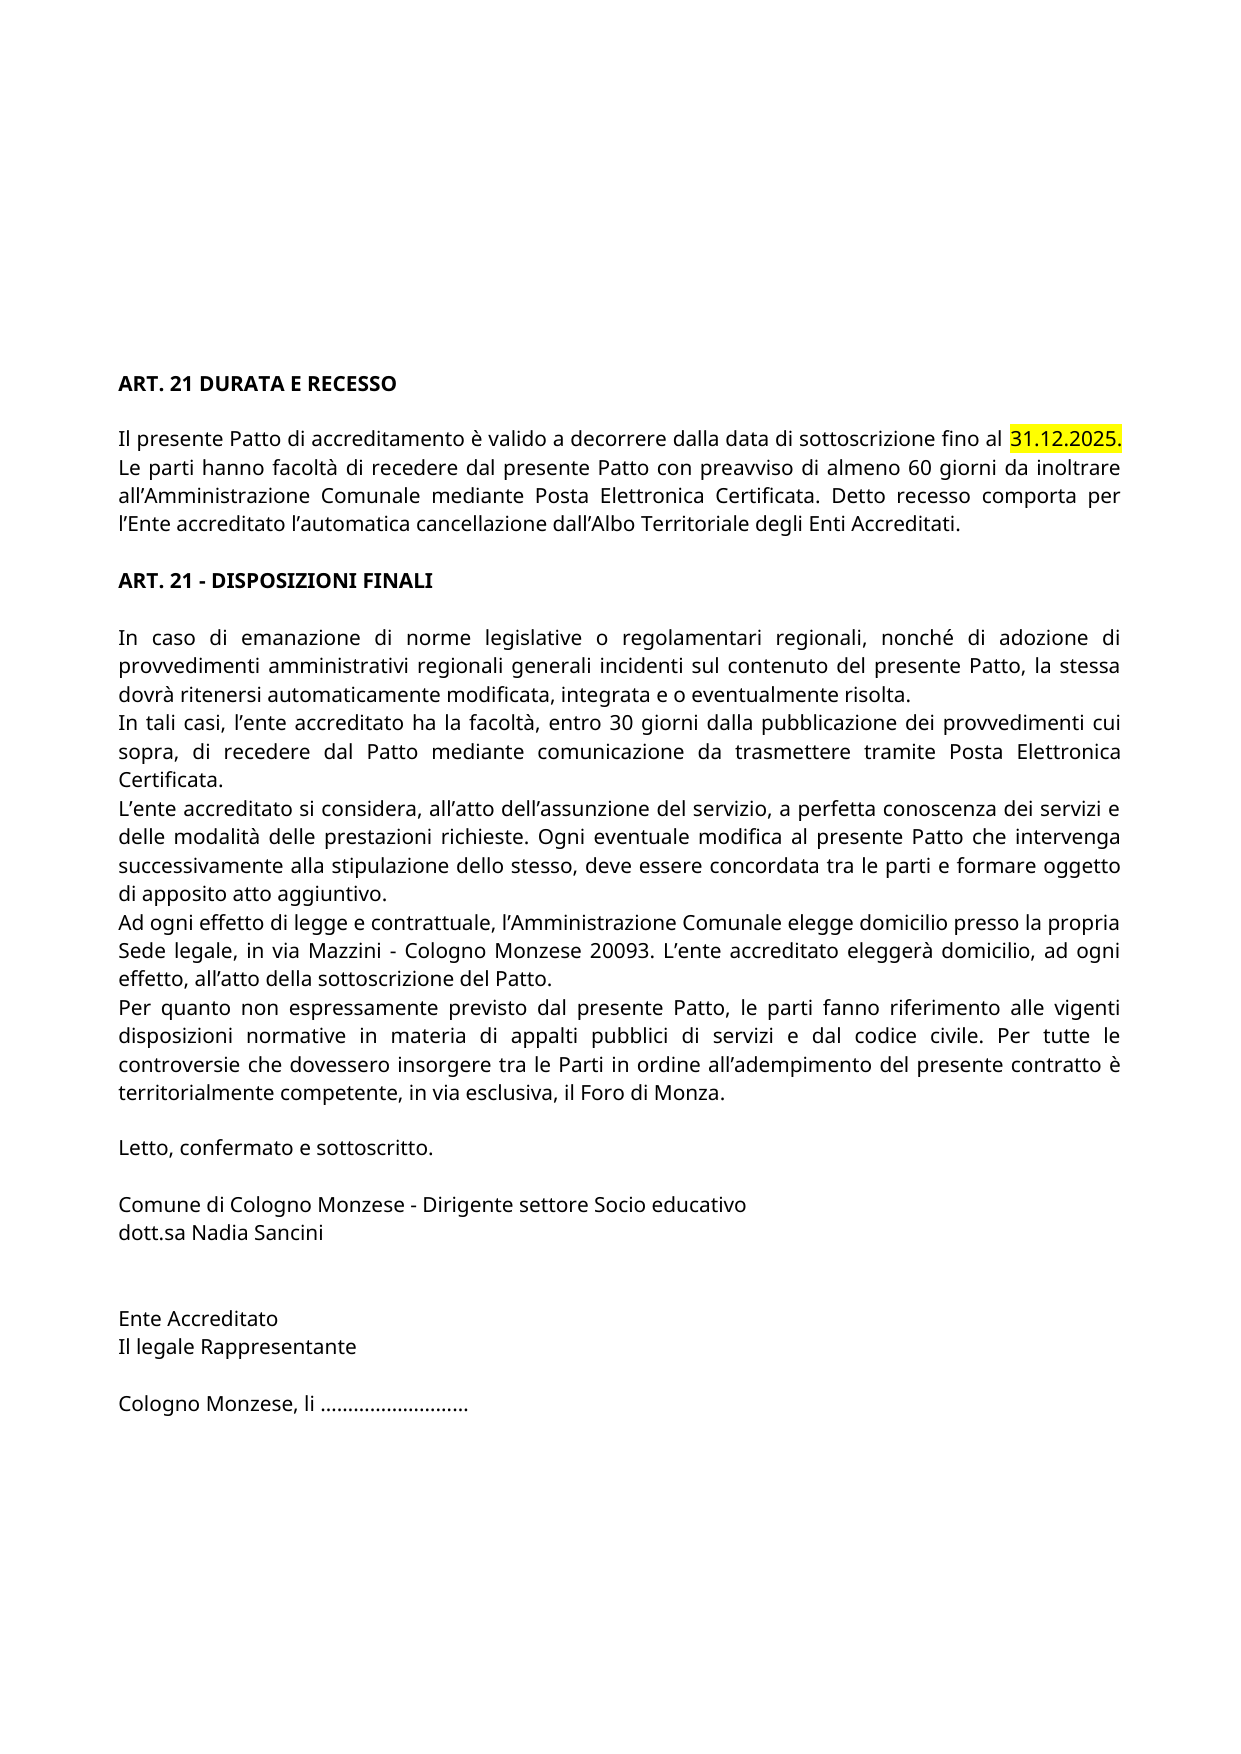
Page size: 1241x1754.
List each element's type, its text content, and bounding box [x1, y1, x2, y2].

text ART. 21 DURATA E RECESSO [118, 369, 1122, 398]
text Ad ogni effetto di legge e contrattuale, l’Amministrazione Comunale elegge domicilio presso la propria Sede legale, in via Mazzini - Cologno Monzese 20093. L’ente accreditato eleggerà domicilio, ad ogni effetto, all’atto della sottoscrizione del Patto. [118, 908, 1122, 993]
text Comune di Cologno Monzese - Dirigente settore Socio educativo [118, 1190, 1122, 1218]
text Ente Accreditato [118, 1304, 1122, 1332]
text Il presente Patto di accreditamento è valido a decorrere dalla data di sottoscrizione fino al 31.12.2025. Le parti hanno facoltà di recedere dal presente Patto con preavviso di almeno 60 giorni da inoltrare all’Amministrazione Comunale mediante Posta Elettronica Certificata. Detto recesso comporta per l’Ente accreditato l’automatica cancellazione dall’Albo Territoriale degli Enti Accreditati. [118, 424, 1122, 538]
text Letto, confermato e sottoscritto. [118, 1133, 1122, 1161]
text In caso di emanazione di norme legislative o regolamentari regionali, nonché di adozione di provvedimenti amministrativi regionali generali incidenti sul contenuto del presente Patto, la stessa dovrà ritenersi automaticamente modificata, integrata e o eventualmente risolta. [118, 623, 1122, 708]
text dott.sa Nadia Sancini [118, 1218, 1122, 1247]
text Per quanto non espressamente previsto dal presente Patto, le parti fanno riferimento alle vigenti disposizioni normative in materia di appalti pubblici di servizi e dal codice civile. Per tutte le controversie che dovessero insorgere tra le Parti in ordine all’adempimento del presente contratto è territorialmente competente, in via esclusiva, il Foro di Monza. [118, 993, 1122, 1107]
text Cologno Monzese, li ……………………… [118, 1389, 1122, 1417]
text L’ente accreditato si considera, all’atto dell’assunzione del servizio, a perfetta conoscenza dei servizi e delle modalità delle prestazioni richieste. Ogni eventuale modifica al presente Patto che intervenga successivamente alla stipulazione dello stesso, deve essere concordata tra le parti e formare oggetto di apposito atto aggiuntivo. [118, 794, 1122, 908]
text Il legale Rappresentante [118, 1332, 1122, 1361]
text In tali casi, l’ente accreditato ha la facoltà, entro 30 giorni dalla pubblicazione dei provvedimenti cui sopra, di recedere dal Patto mediante comunicazione da trasmettere tramite Posta Elettronica Certificata. [118, 708, 1122, 794]
text ART. 21 - DISPOSIZIONI FINALI [118, 566, 1122, 595]
